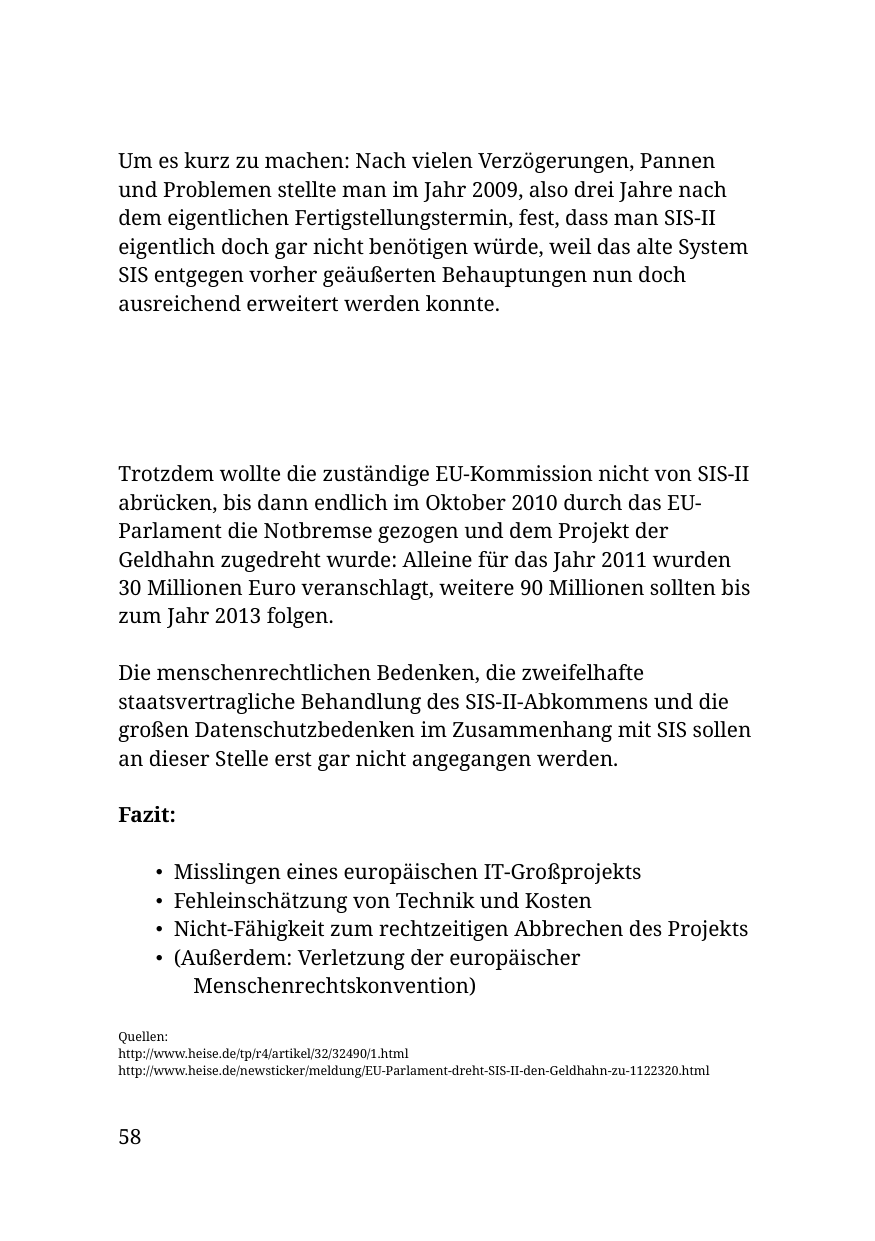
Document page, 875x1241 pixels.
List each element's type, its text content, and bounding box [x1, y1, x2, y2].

text http://www.heise.de/newsticker/meldung/EU-Parlament-dreht-SIS-II-den-Geldhahn-zu-1122320.html [118, 1062, 756, 1079]
text Quellen: [118, 1028, 756, 1045]
text Die menschenrechtlichen Bedenken, die zweifelhafte staatsvertragliche Behandlung des SIS-II-Abkommens und die großen Datenschutzbedenken im Zusammenhang mit SIS sollen an dieser Stelle erst gar nicht angegangen werden. [118, 658, 756, 772]
list (Außerdem: Verletzung der europäischer Menschenrechtskonvention) [156, 943, 756, 1000]
text Um es kurz zu machen: Nach vielen Verzögerungen, Pannen und Problemen stellte man im Jahr 2009, also drei Jahre nach dem eigentlichen Fertigstellungstermin, fest, dass man SIS-II eigentlich doch gar nicht benötigen würde, weil das alte System SIS entgegen vorher geäußerten Behauptungen nun doch ausreichend erweitert werden konnte. [118, 147, 756, 317]
text http://www.heise.de/tp/r4/artikel/32/32490/1.html [118, 1045, 756, 1062]
list Misslingen eines europäischen IT-Großprojekts [156, 857, 756, 886]
list Nicht-Fähigkeit zum rechtzeitigen Abbrechen des Projekts [156, 914, 756, 943]
text Trotzdem wollte die zuständige EU-Kommission nicht von SIS-II abrücken, bis dann endlich im Oktober 2010 durch das EU-Parlament die Notbremse gezogen und dem Projekt der Geldhahn zugedreht wurde: Alleine für das Jahr 2011 wurden 30 Millionen Euro veranschlagt, weitere 90 Millionen sollten bis zum Jahr 2013 folgen. [118, 459, 756, 630]
list Fehleinschätzung von Technik und Kosten [156, 886, 756, 914]
text Fazit: [118, 801, 756, 829]
